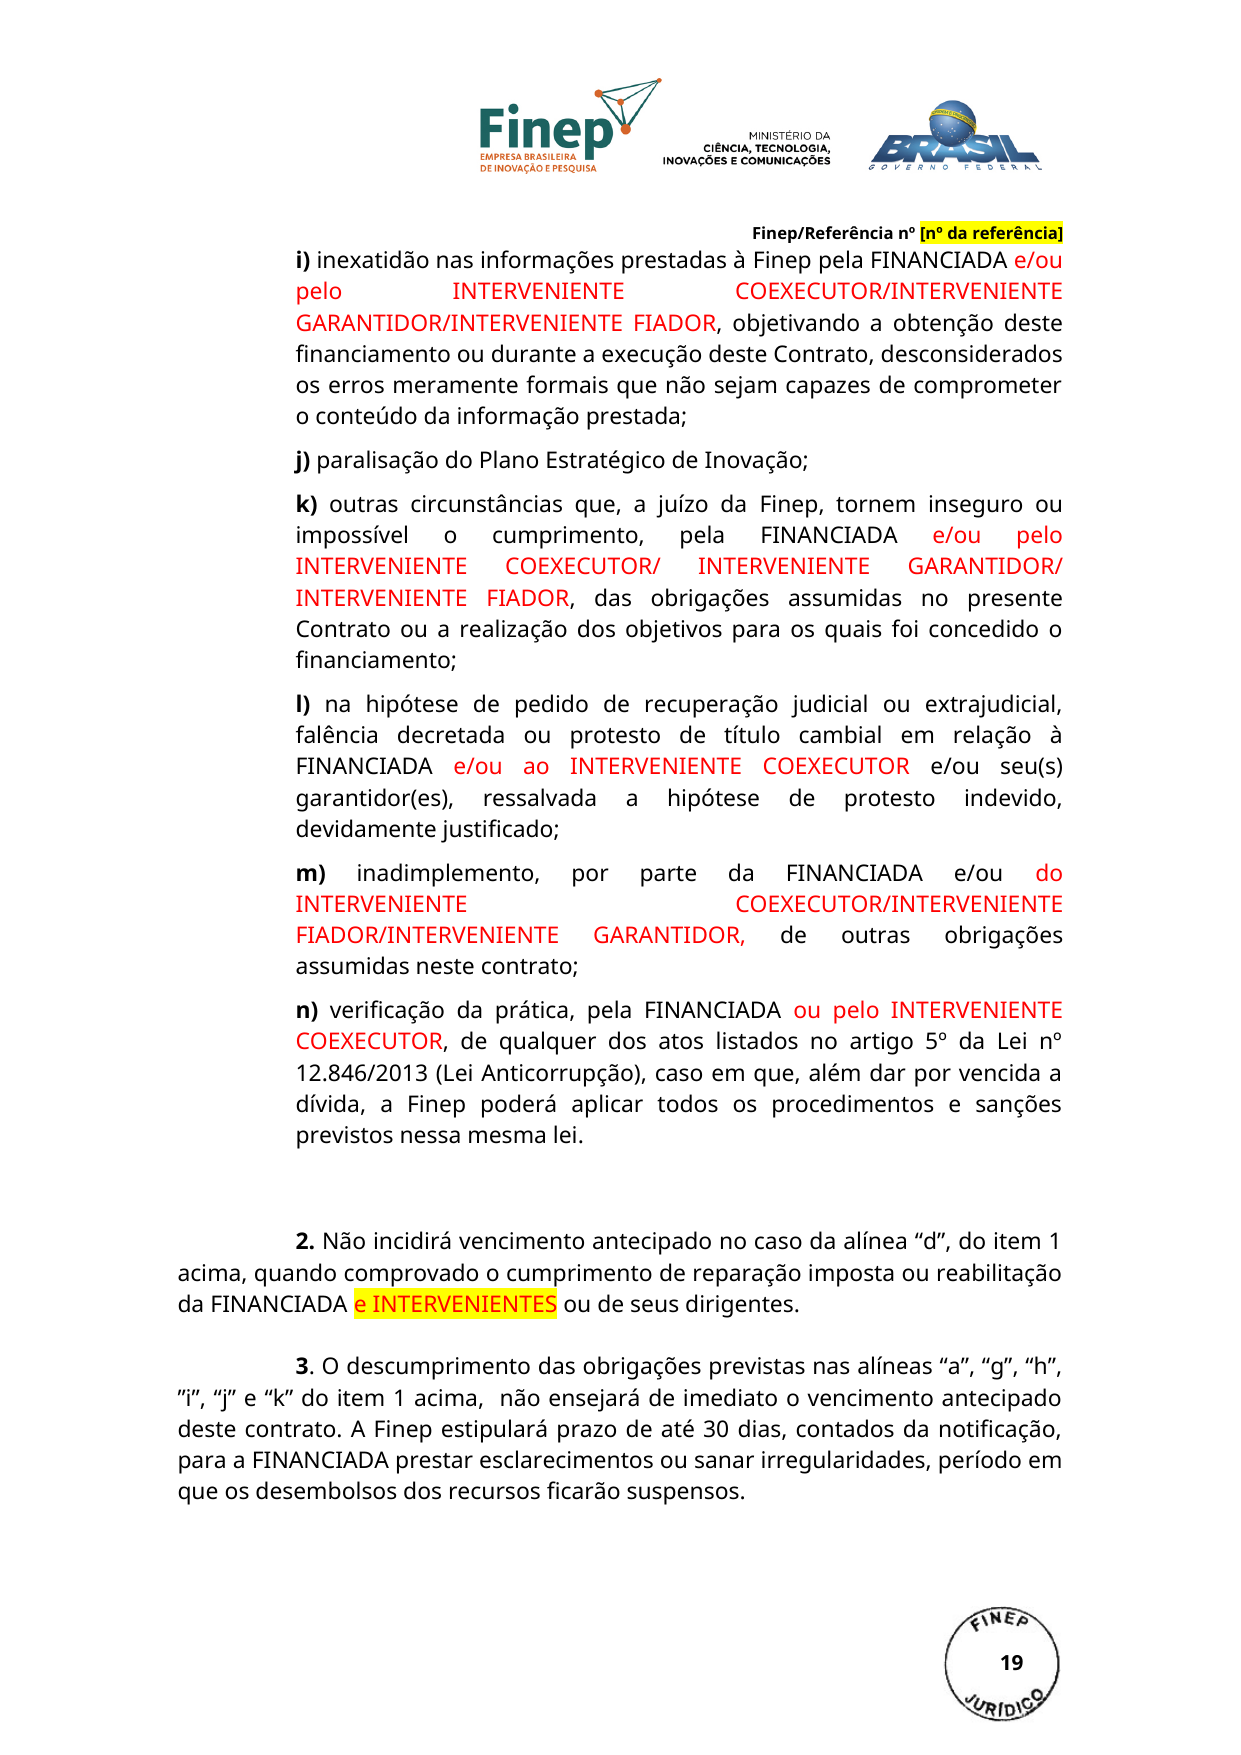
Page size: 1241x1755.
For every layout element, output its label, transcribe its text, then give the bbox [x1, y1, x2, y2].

text 2. Não incidirá vencimento antecipado no caso da alínea “d”, do item 1 acima, quando comprovado o cumprimento de reparação imposta ou reabilitação da FINANCIADA e INTERVENIENTES ou de seus dirigentes. [177, 1225, 1063, 1319]
text m) inadimplemento, por parte da FINANCIADA e/ou do INTERVENIENTE COEXECUTOR/INTERVENIENTE FIADOR/INTERVENIENTE GARANTIDOR, de outras obrigações assumidas neste contrato; [295, 857, 1063, 982]
text n) verificação da prática, pela FINANCIADA ou pelo INTERVENIENTE COEXECUTOR, de qualquer dos atos listados no artigo 5º da Lei nº 12.846/2013 (Lei Anticorrupção), caso em que, além dar por vencida a dívida, a Finep poderá aplicar todos os procedimentos e sanções previstos nessa mesma lei. [295, 994, 1063, 1150]
text 3. O descumprimento das obrigações previstas nas alíneas “a”, “g”, “h”, ”i”, “j” e “k” do item 1 acima, não ensejará de imediato o vencimento antecipado deste contrato. A Finep estipulará prazo de até 30 dias, contados da notificação, para a FINANCIADA prestar esclarecimentos ou sanar irregularidades, período em que os desembolsos dos recursos ficarão suspensos. [177, 1350, 1063, 1507]
text k) outras circunstâncias que, a juízo da Finep, tornem inseguro ou impossível o cumprimento, pela FINANCIADA e/ou pelo INTERVENIENTE COEXECUTOR/ INTERVENIENTE GARANTIDOR/ INTERVENIENTE FIADOR, das obrigações assumidas no presente Contrato ou a realização dos objetivos para os quais foi concedido o financiamento; [295, 488, 1063, 675]
text i) inexatidão nas informações prestadas à Finep pela FINANCIADA e/ou pelo INTERVENIENTE COEXECUTOR/INTERVENIENTE GARANTIDOR/INTERVENIENTE FIADOR, objetivando a obtenção deste financiamento ou durante a execução deste Contrato, desconsiderados os erros meramente formais que não sejam capazes de comprometer o conteúdo da informação prestada; [295, 244, 1063, 432]
text j) paralisação do Plano Estratégico de Inovação; [295, 444, 1063, 475]
text l) na hipótese de pedido de recuperação judicial ou extrajudicial, falência decretada ou protesto de título cambial em relação à FINANCIADA e/ou ao INTERVENIENTE COEXECUTOR e/ou seu(s) garantidor(es), ressalvada a hipótese de protesto indevido, devidamente justificado; [295, 688, 1063, 844]
